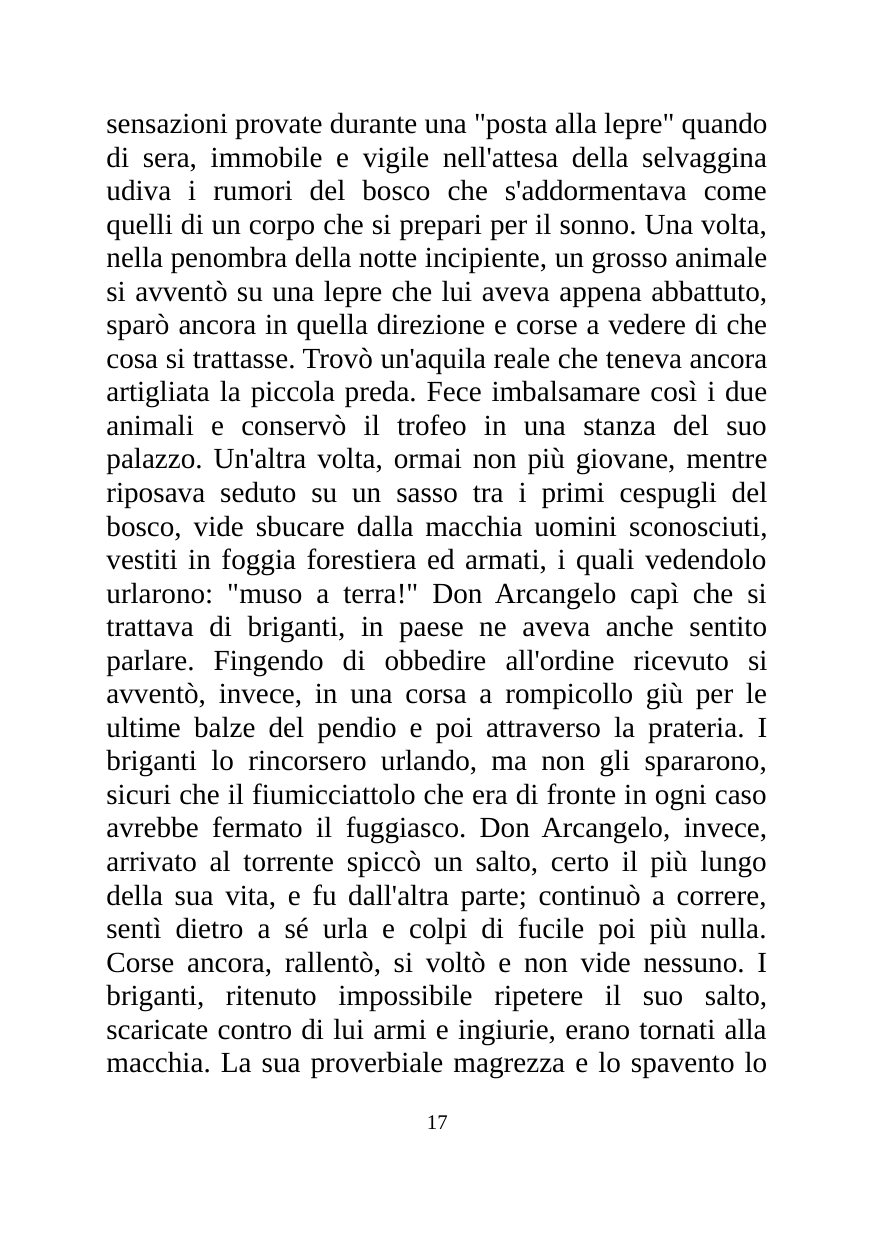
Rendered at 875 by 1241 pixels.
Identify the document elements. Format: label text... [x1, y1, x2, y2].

text sensazioni provate durante una "posta alla lepre" quando di sera, immobile e vigile nell'attesa della selvaggina udiva i rumori del bosco che s'addormentava come quelli di un corpo che si prepari per il sonno. Una volta, nella penombra della notte incipiente, un grosso animale si avventò su una lepre che lui aveva appena abbattuto, sparò ancora in quella direzione e corse a vedere di che cosa si trattasse. Trovò un'aquila reale che teneva ancora artigliata la piccola preda. Fece imbalsamare così i due animali e conservò il trofeo in una stanza del suo palazzo. Un'altra volta, ormai non più giovane, mentre riposava seduto su un sasso tra i primi cespugli del bosco, vide sbucare dalla macchia uomini sconosciuti, vestiti in foggia forestiera ed armati, i quali vedendolo urlarono: "muso a terra!" Don Arcangelo capì che si trattava di briganti, in paese ne aveva anche sentito parlare. Fingendo di obbedire all'ordine ricevuto si avventò, invece, in una corsa a rompicollo giù per le ultime balze del pendio e poi attraverso la prateria. I briganti lo rincorsero urlando, ma non gli spararono, sicuri che il fiumicciattolo che era di fronte in ogni caso avrebbe fermato il fuggiasco. Don Arcangelo, invece, arrivato al torrente spiccò un salto, certo il più lungo della sua vita, e fu dall'altra parte; continuò a correre, sentì dietro a sé urla e colpi di fucile poi più nulla. Corse ancora, rallentò, si voltò e non vide nessuno. I briganti, ritenuto impossibile ripetere il suo salto, scaricate contro di lui armi e ingiurie, erano tornati alla macchia. La sua proverbiale magrezza e lo spavento lo [106, 106, 768, 1079]
